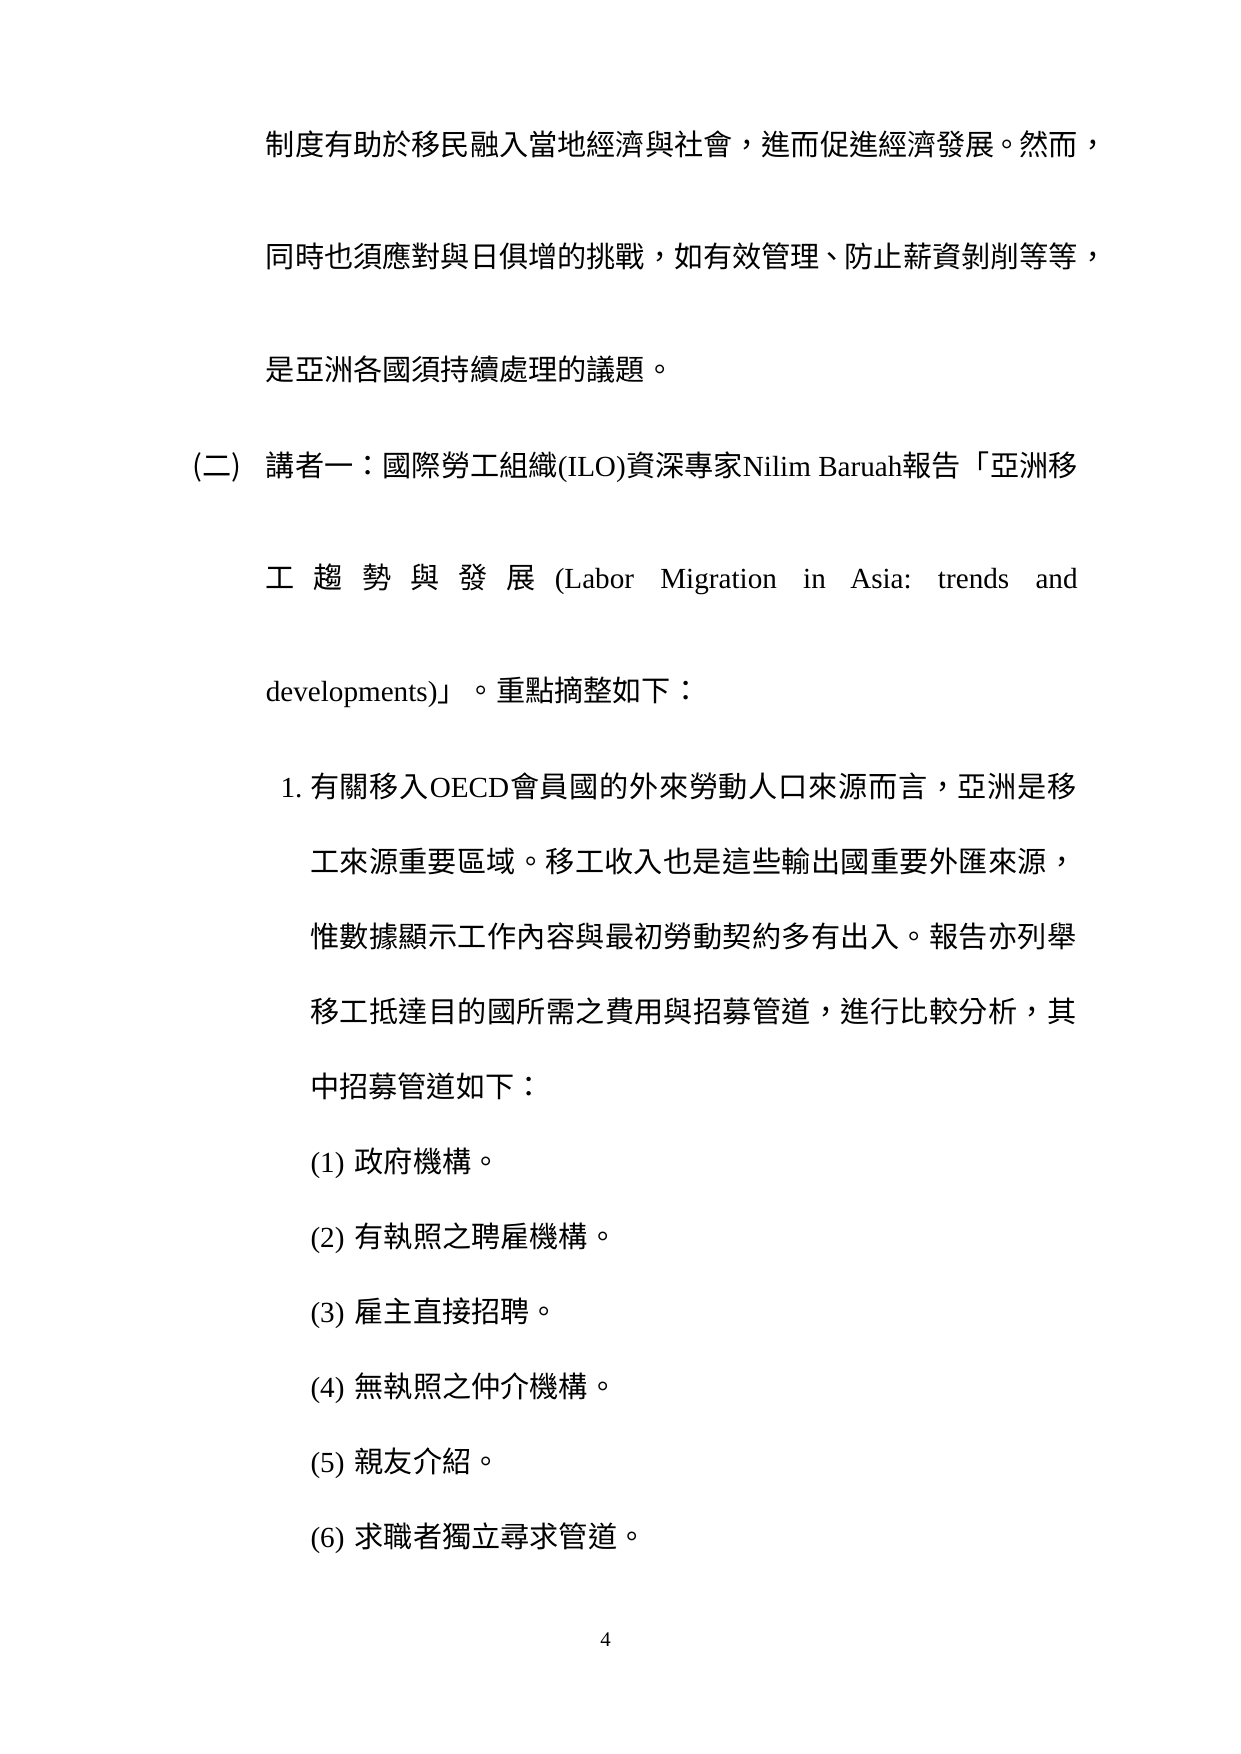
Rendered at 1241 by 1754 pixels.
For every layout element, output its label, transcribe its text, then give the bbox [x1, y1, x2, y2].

list 有執照之聘雇機構。 [310, 1197, 1078, 1272]
list 有關移入OECD會員國的外來勞動人口來源而言，亞洲是移工來源重要區域。移工收入也是這些輸出國重要外匯來源，惟數據顯示工作內容與最初勞動契約多有出入。報告亦列舉移工抵達目的國所需之費用與招募管道，進行比較分析，其中招募管道如下： [280, 747, 1078, 1122]
list 雇主直接招聘。 [310, 1272, 1078, 1347]
list 主持人ADBI副主任Chul Ju Kim於開場致詞時表示，亞洲是移民的主要來源與移入地區。隨著移民人數增加，建立一套良善管理制度有助於移民融入當地經濟與社會，進而促進經濟發展。然而，同時也須應對與日俱增的挑戰，如有效管理、防止薪資剝削等等，是亞洲各國須持續處理的議題。 [192, 105, 1078, 405]
list 政府機構。 [310, 1122, 1078, 1197]
list 求職者獨立尋求管道。 [310, 1497, 1078, 1572]
list 無執照之仲介機構。 [310, 1347, 1078, 1422]
list 親友介紹。 [310, 1422, 1078, 1497]
list 講者一：國際勞工組織(ILO)資深專家Nilim Baruah報告「亞洲移工趨勢與發展(Labor Migration in Asia: trends and developments)」。重點摘整如下： [192, 426, 1078, 726]
